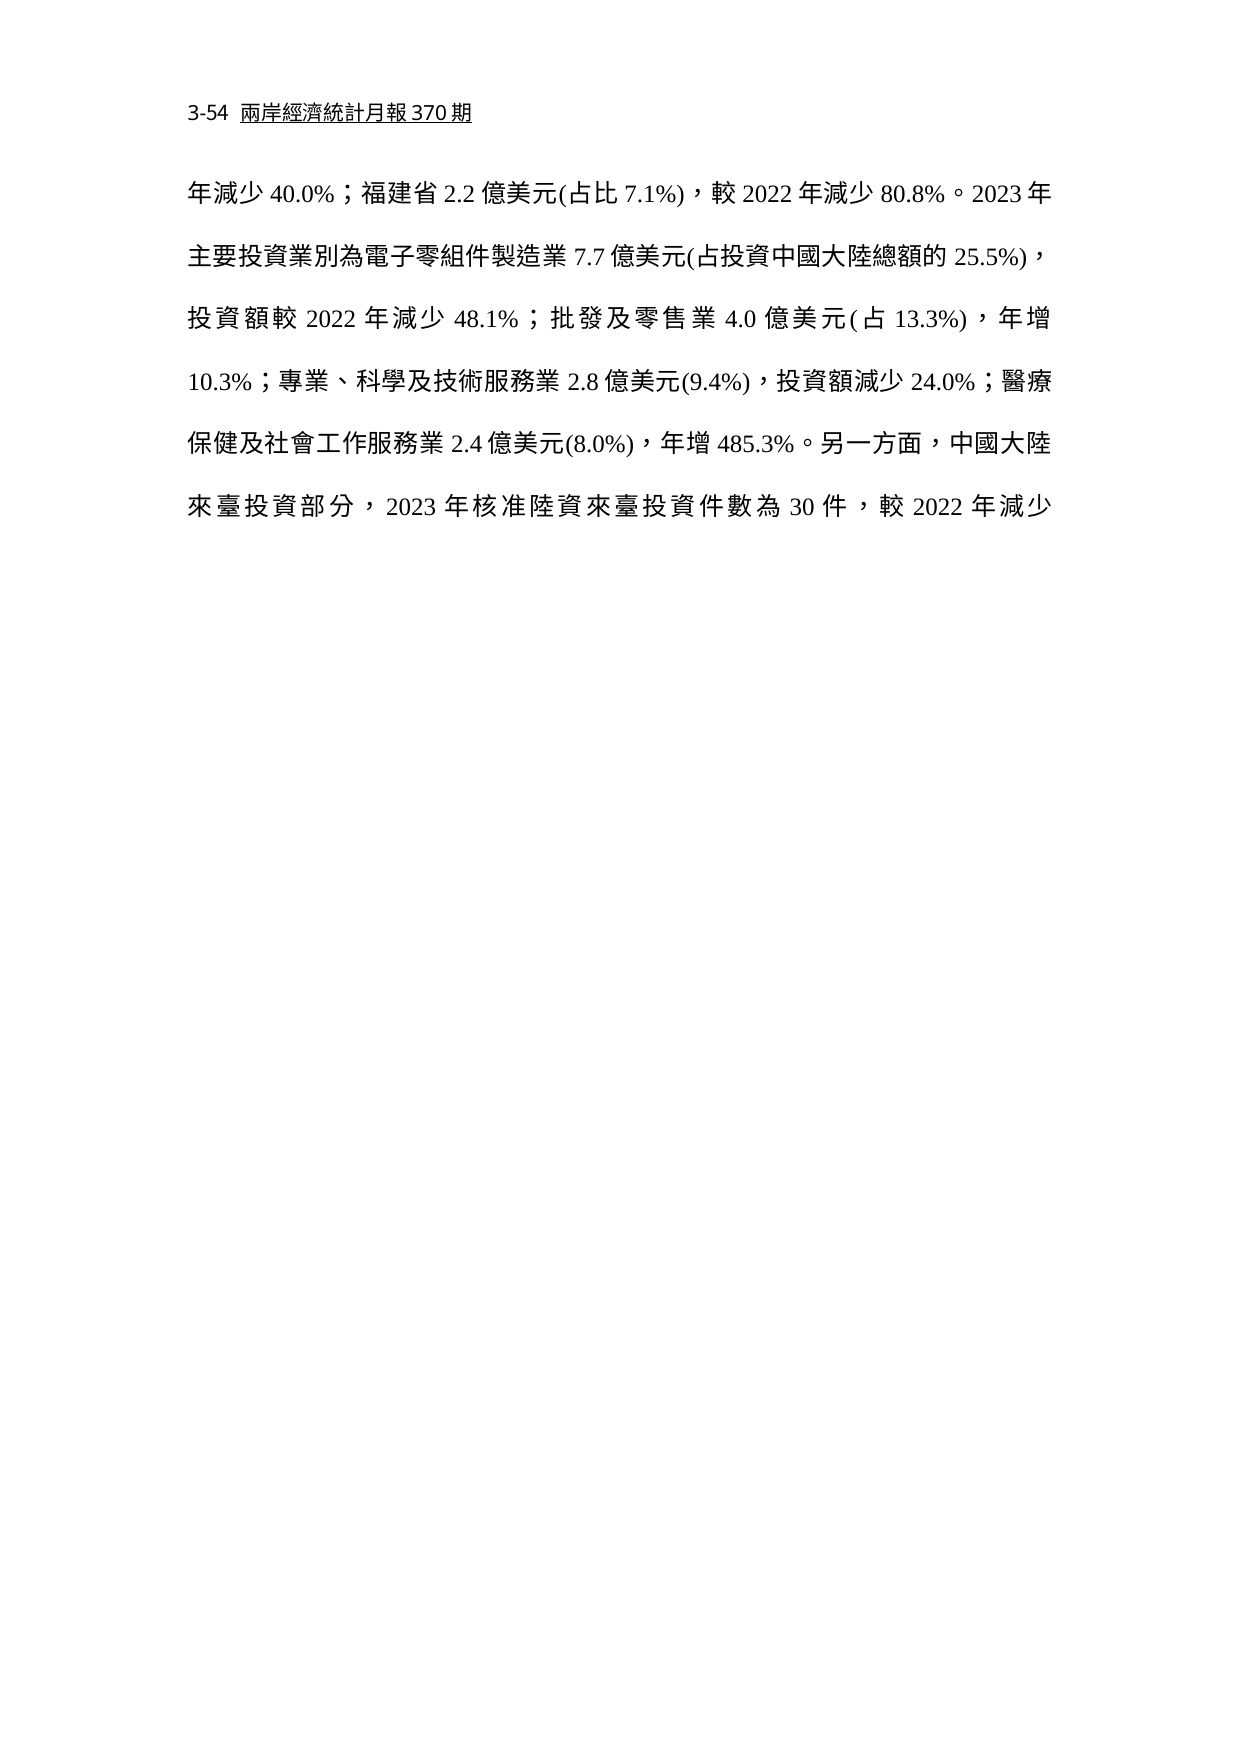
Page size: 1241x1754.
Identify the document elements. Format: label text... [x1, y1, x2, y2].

text 年減少40.0%；福建省2.2億美元(占比7.1%)，較2022年減少80.8%。2023年主要投資業別為電子零組件製造業7.7億美元(占投資中國大陸總額的25.5%)，投資額較2022年減少48.1%；批發及零售業4.0億美元(占13.3%)，年增10.3%；專業、科學及技術服務業2.8億美元(9.4%)，投資額減少24.0%；醫療保健及社會工作服務業2.4億美元(8.0%)，年增485.3%。另一方面，中國大陸來臺投資部分，2023年核准陸資來臺投資件數為30件，較2022年減少 [187, 150, 1053, 525]
